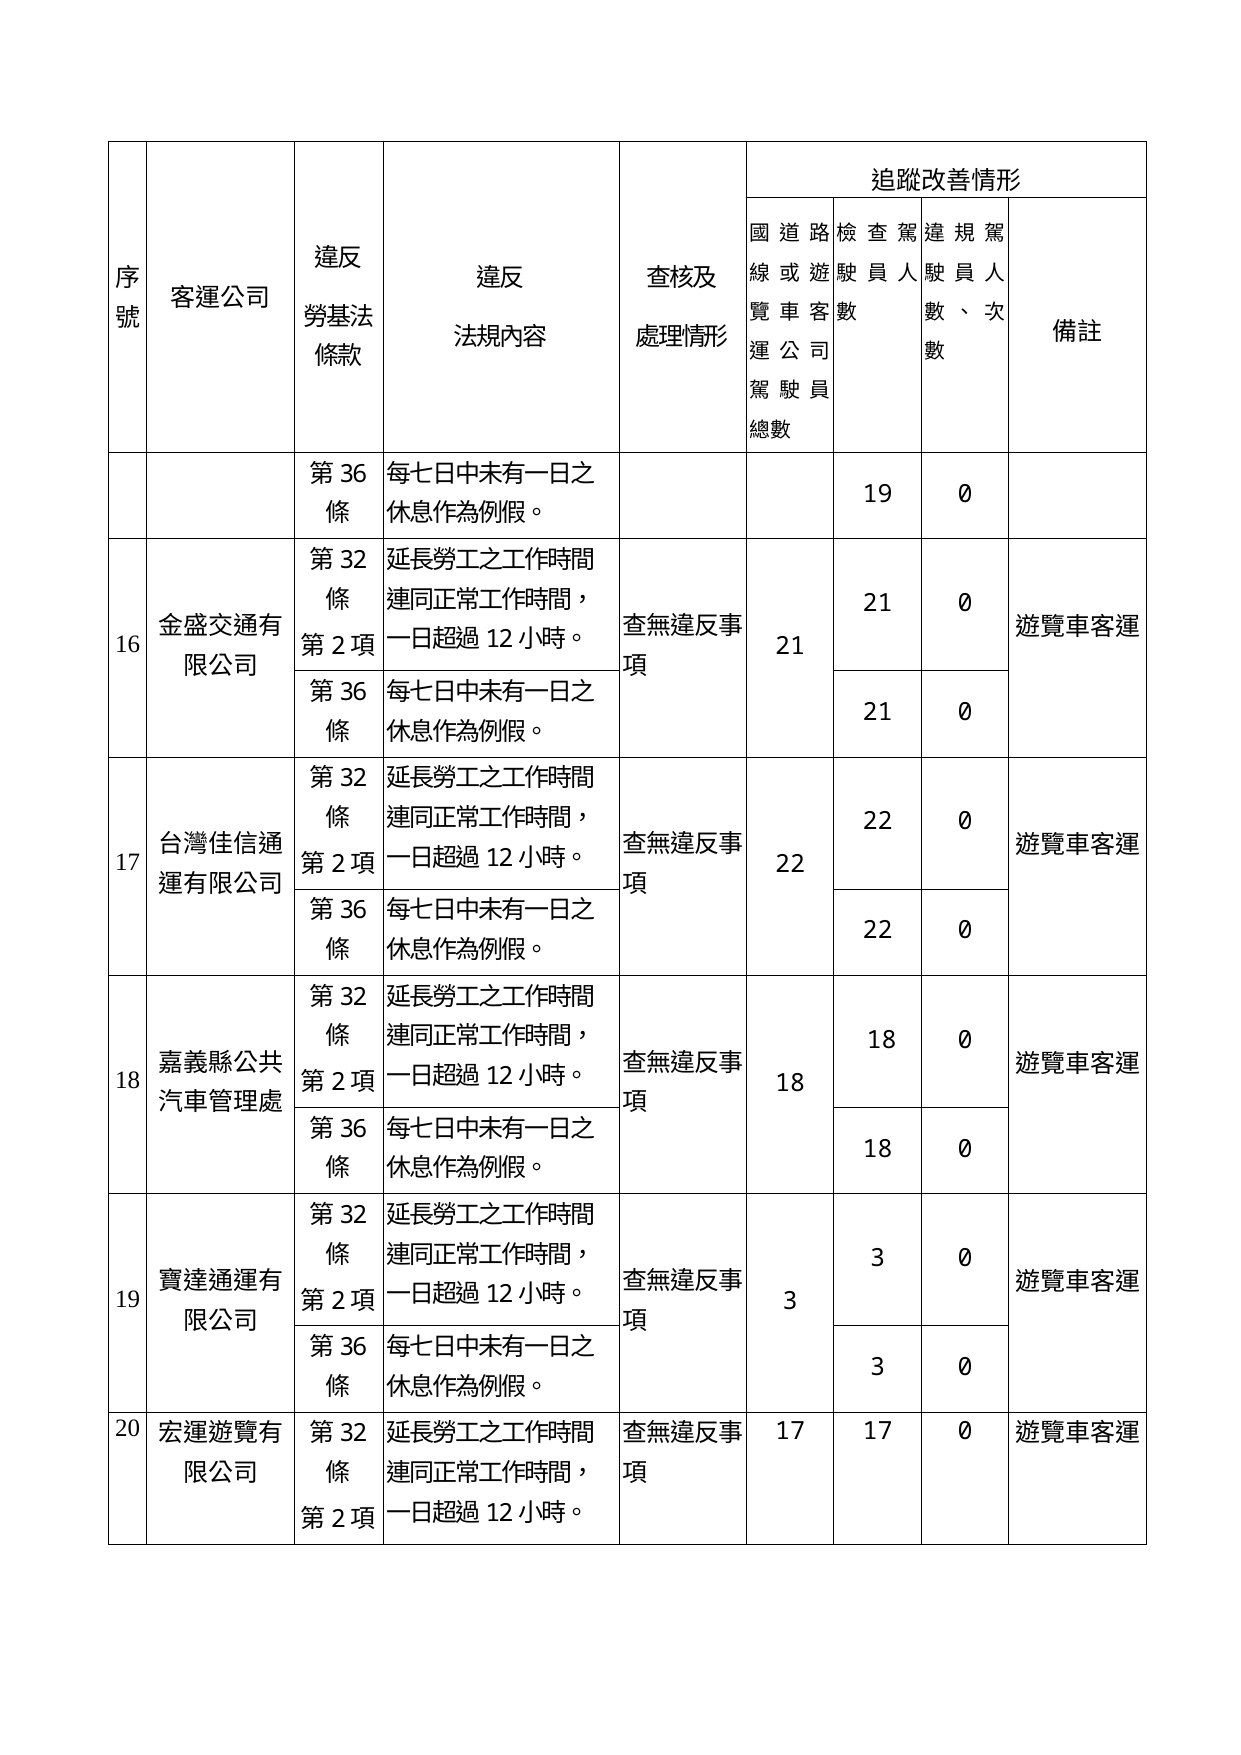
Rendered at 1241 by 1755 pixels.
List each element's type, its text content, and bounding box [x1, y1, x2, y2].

table_cell 19 [109, 1194, 146, 1412]
table_cell 國道路線或遊覽車客運公司駕駛員總數 [747, 198, 833, 452]
table_cell 宏運遊覽有限公司 [147, 1413, 294, 1544]
table_cell 第32條 第2項 [295, 1194, 383, 1325]
table_cell 第36條 [295, 671, 383, 757]
table_cell 每七日中未有一日之休息作為例假。 [384, 1326, 619, 1412]
table_cell 0 [922, 1413, 1008, 1544]
table_header 違反 法規內容 [384, 142, 619, 452]
table_cell 寶達通運有限公司 [147, 1194, 294, 1412]
table_cell 17 [834, 1413, 921, 1544]
table_cell 每七日中未有一日之休息作為例假。 [384, 453, 619, 538]
table_cell 遊覽車客運 [1009, 976, 1146, 1193]
table_cell 備註 [1009, 198, 1146, 452]
table_cell 17 [747, 1413, 833, 1544]
table_header 違反 勞基法條款 [295, 142, 383, 452]
table_cell 延長勞工之工作時間連同正常工作時間，一日超過12小時。 [384, 976, 619, 1107]
table_cell 0 [922, 671, 1008, 757]
table_cell [109, 453, 146, 538]
table_cell 遊覽車客運 [1009, 758, 1146, 975]
table_cell 0 [922, 1326, 1008, 1412]
table_cell 0 [922, 976, 1008, 1107]
table_cell 第32條 第2項 [295, 1413, 383, 1544]
table_cell 3 [834, 1194, 921, 1325]
table_cell 延長勞工之工作時間連同正常工作時間，一日超過12小時。 [384, 1413, 619, 1544]
table_cell 第32條 第2項 [295, 976, 383, 1107]
table_cell [1009, 453, 1146, 538]
table_cell 0 [922, 453, 1008, 538]
table_cell 19 [834, 453, 921, 538]
table_cell [620, 453, 746, 538]
table_header 客運公司 [147, 142, 294, 452]
table_cell 遊覽車客運 [1009, 1194, 1146, 1412]
table_cell 延長勞工之工作時間連同正常工作時間，一日超過12小時。 [384, 758, 619, 889]
table_header 序號 [109, 142, 146, 452]
table_cell 16 [109, 539, 146, 757]
table_cell 查無違反事項 [620, 976, 746, 1193]
table_cell 嘉義縣公共汽車管理處 [147, 976, 294, 1193]
table_cell 17 [109, 758, 146, 975]
table_cell 查無違反事項 [620, 1194, 746, 1412]
table_header 追蹤改善情形 [747, 142, 1146, 197]
table_cell 20 [109, 1413, 146, 1544]
table_cell 第32條 第2項 [295, 539, 383, 670]
table_cell [147, 453, 294, 538]
table_cell 每七日中未有一日之休息作為例假。 [384, 890, 619, 975]
table_cell 查無違反事項 [620, 758, 746, 975]
table_cell [747, 453, 833, 538]
table_cell 3 [747, 1194, 833, 1412]
table_cell 0 [922, 1194, 1008, 1325]
table_cell 22 [747, 758, 833, 975]
table_cell 18 [109, 976, 146, 1193]
table_cell 21 [747, 539, 833, 757]
table_cell 第36條 [295, 453, 383, 538]
table_cell 21 [834, 539, 921, 670]
table_cell 台灣佳信通運有限公司 [147, 758, 294, 975]
table_cell 18 [834, 976, 921, 1107]
table_cell 遊覽車客運 [1009, 539, 1146, 757]
table_cell 第36條 [295, 1326, 383, 1412]
table_cell 0 [922, 539, 1008, 670]
table_cell 延長勞工之工作時間連同正常工作時間，一日超過12小時。 [384, 539, 619, 670]
table_cell 0 [922, 1108, 1008, 1193]
table_cell 遊覽車客運 [1009, 1413, 1146, 1544]
table_cell 檢查駕駛員人數 [834, 198, 921, 452]
table_cell 延長勞工之工作時間連同正常工作時間，一日超過12小時。 [384, 1194, 619, 1325]
table_cell 3 [834, 1326, 921, 1412]
table_cell 0 [922, 890, 1008, 975]
table_cell 18 [747, 976, 833, 1193]
table_cell 第36條 [295, 1108, 383, 1193]
table_cell 21 [834, 671, 921, 757]
table_cell 查無違反事項 [620, 539, 746, 757]
table_cell 每七日中未有一日之休息作為例假。 [384, 1108, 619, 1193]
table_header 查核及 處理情形 [620, 142, 746, 452]
table_cell 第36條 [295, 890, 383, 975]
table_cell 22 [834, 758, 921, 889]
table_cell 22 [834, 890, 921, 975]
table_cell 金盛交通有限公司 [147, 539, 294, 757]
table_cell 第32條 第2項 [295, 758, 383, 889]
table_cell 0 [922, 758, 1008, 889]
table_cell 查無違反事項 [620, 1413, 746, 1544]
table_cell 每七日中未有一日之休息作為例假。 [384, 671, 619, 757]
table_cell 18 [834, 1108, 921, 1193]
table_cell 違規駕駛員人數、次數 [922, 198, 1008, 452]
